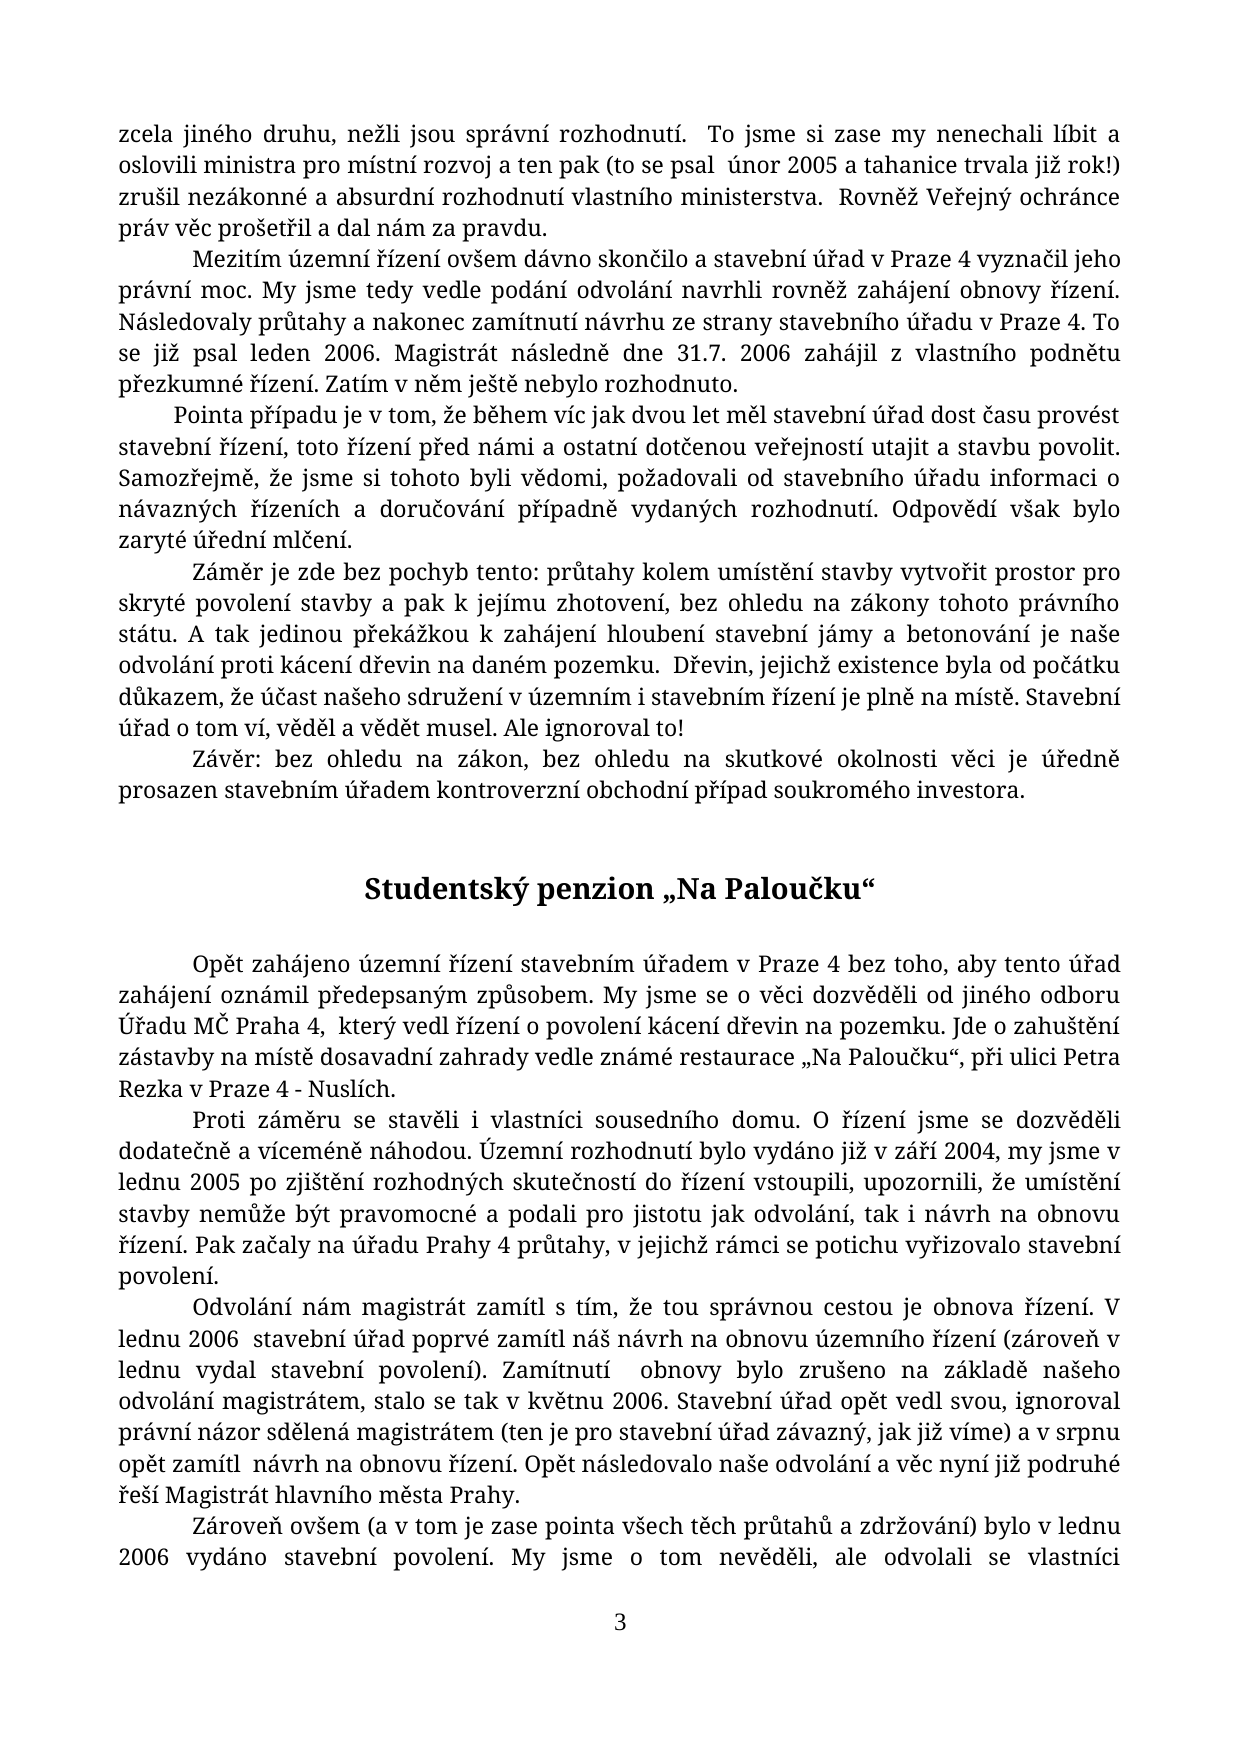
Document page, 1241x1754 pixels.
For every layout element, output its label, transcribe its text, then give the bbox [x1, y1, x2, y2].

text Zároveň ovšem (a v tom je zase pointa všech těch průtahů a zdržování) bylo v lednu 2006 vydáno stavební povolení. My jsme o tom nevěděli, ale odvolali se vlastníci [118, 1510, 1122, 1572]
text Proti záměru se stavěli i vlastníci sousedního domu. O řízení jsme se dozvěděli dodatečně a víceméně náhodou. Územní rozhodnutí bylo vydáno již v září 2004, my jsme v lednu 2005 po zjištění rozhodných skutečností do řízení vstoupili, upozornili, že umístění stavby nemůže být pravomocné a podali pro jistotu jak odvolání, tak i návrh na obnovu řízení. Pak začaly na úřadu Prahy 4 průtahy, v jejichž rámci se potichu vyřizovalo stavební povolení. [118, 1104, 1122, 1291]
text zcela jiného druhu, nežli jsou správní rozhodnutí. To jsme si zase my nenechali líbit a oslovili ministra pro místní rozvoj a ten pak (to se psal únor 2005 a tahanice trvala již rok!) zrušil nezákonné a absurdní rozhodnutí vlastního ministerstva. Rovněž Veřejný ochránce práv věc prošetřil a dal nám za pravdu. [118, 118, 1122, 243]
text Záměr je zde bez pochyb tento: průtahy kolem umístění stavby vytvořit prostor pro skryté povolení stavby a pak k jejímu zhotovení, bez ohledu na zákony tohoto právního státu. A tak jedinou překážkou k zahájení hloubení stavební jámy a betonování je naše odvolání proti kácení dřevin na daném pozemku. Dřevin, jejichž existence byla od počátku důkazem, že účast našeho sdružení v územním i stavebním řízení je plně na místě. Stavební úřad o tom ví, věděl a vědět musel. Ale ignoroval to! [118, 556, 1122, 743]
text Studentský penzion „Na Paloučku“ [118, 868, 1122, 908]
text Odvolání nám magistrát zamítl s tím, že tou správnou cestou je obnova řízení. V lednu 2006 stavební úřad poprvé zamítl náš návrh na obnovu územního řízení (zároveň v lednu vydal stavební povolení). Zamítnutí obnovy bylo zrušeno na základě našeho odvolání magistrátem, stalo se tak v květnu 2006. Stavební úřad opět vedl svou, ignoroval právní názor sdělená magistrátem (ten je pro stavební úřad závazný, jak již víme) a v srpnu opět zamítl návrh na obnovu řízení. Opět následovalo naše odvolání a věc nyní již podruhé řeší Magistrát hlavního města Prahy. [118, 1291, 1122, 1510]
text Pointa případu je v tom, že během víc jak dvou let měl stavební úřad dost času provést stavební řízení, toto řízení před námi a ostatní dotčenou veřejností utajit a stavbu povolit. Samozřejmě, že jsme si tohoto byli vědomi, požadovali od stavebního úřadu informaci o návazných řízeních a doručování případně vydaných rozhodnutí. Odpovědí však bylo zaryté úřední mlčení. [118, 399, 1122, 556]
text Závěr: bez ohledu na zákon, bez ohledu na skutkové okolnosti věci je úředně prosazen stavebním úřadem kontroverzní obchodní případ soukromého investora. [118, 743, 1122, 806]
text Mezitím územní řízení ovšem dávno skončilo a stavební úřad v Praze 4 vyznačil jeho právní moc. My jsme tedy vedle podání odvolání navrhli rovněž zahájení obnovy řízení. Následovaly průtahy a nakonec zamítnutí návrhu ze strany stavebního úřadu v Praze 4. To se již psal leden 2006. Magistrát následně dne 31.7. 2006 zahájil z vlastního podnětu přezkumné řízení. Zatím v něm ještě nebylo rozhodnuto. [118, 243, 1122, 399]
text Opět zahájeno územní řízení stavebním úřadem v Praze 4 bez toho, aby tento úřad zahájení oznámil předepsaným způsobem. My jsme se o věci dozvěděli od jiného odboru Úřadu MČ Praha 4, který vedl řízení o povolení kácení dřevin na pozemku. Jde o zahuštění zástavby na místě dosavadní zahrady vedle známé restaurace „Na Paloučku“, při ulici Petra Rezka v Praze 4 - Nuslích. [118, 947, 1122, 1104]
